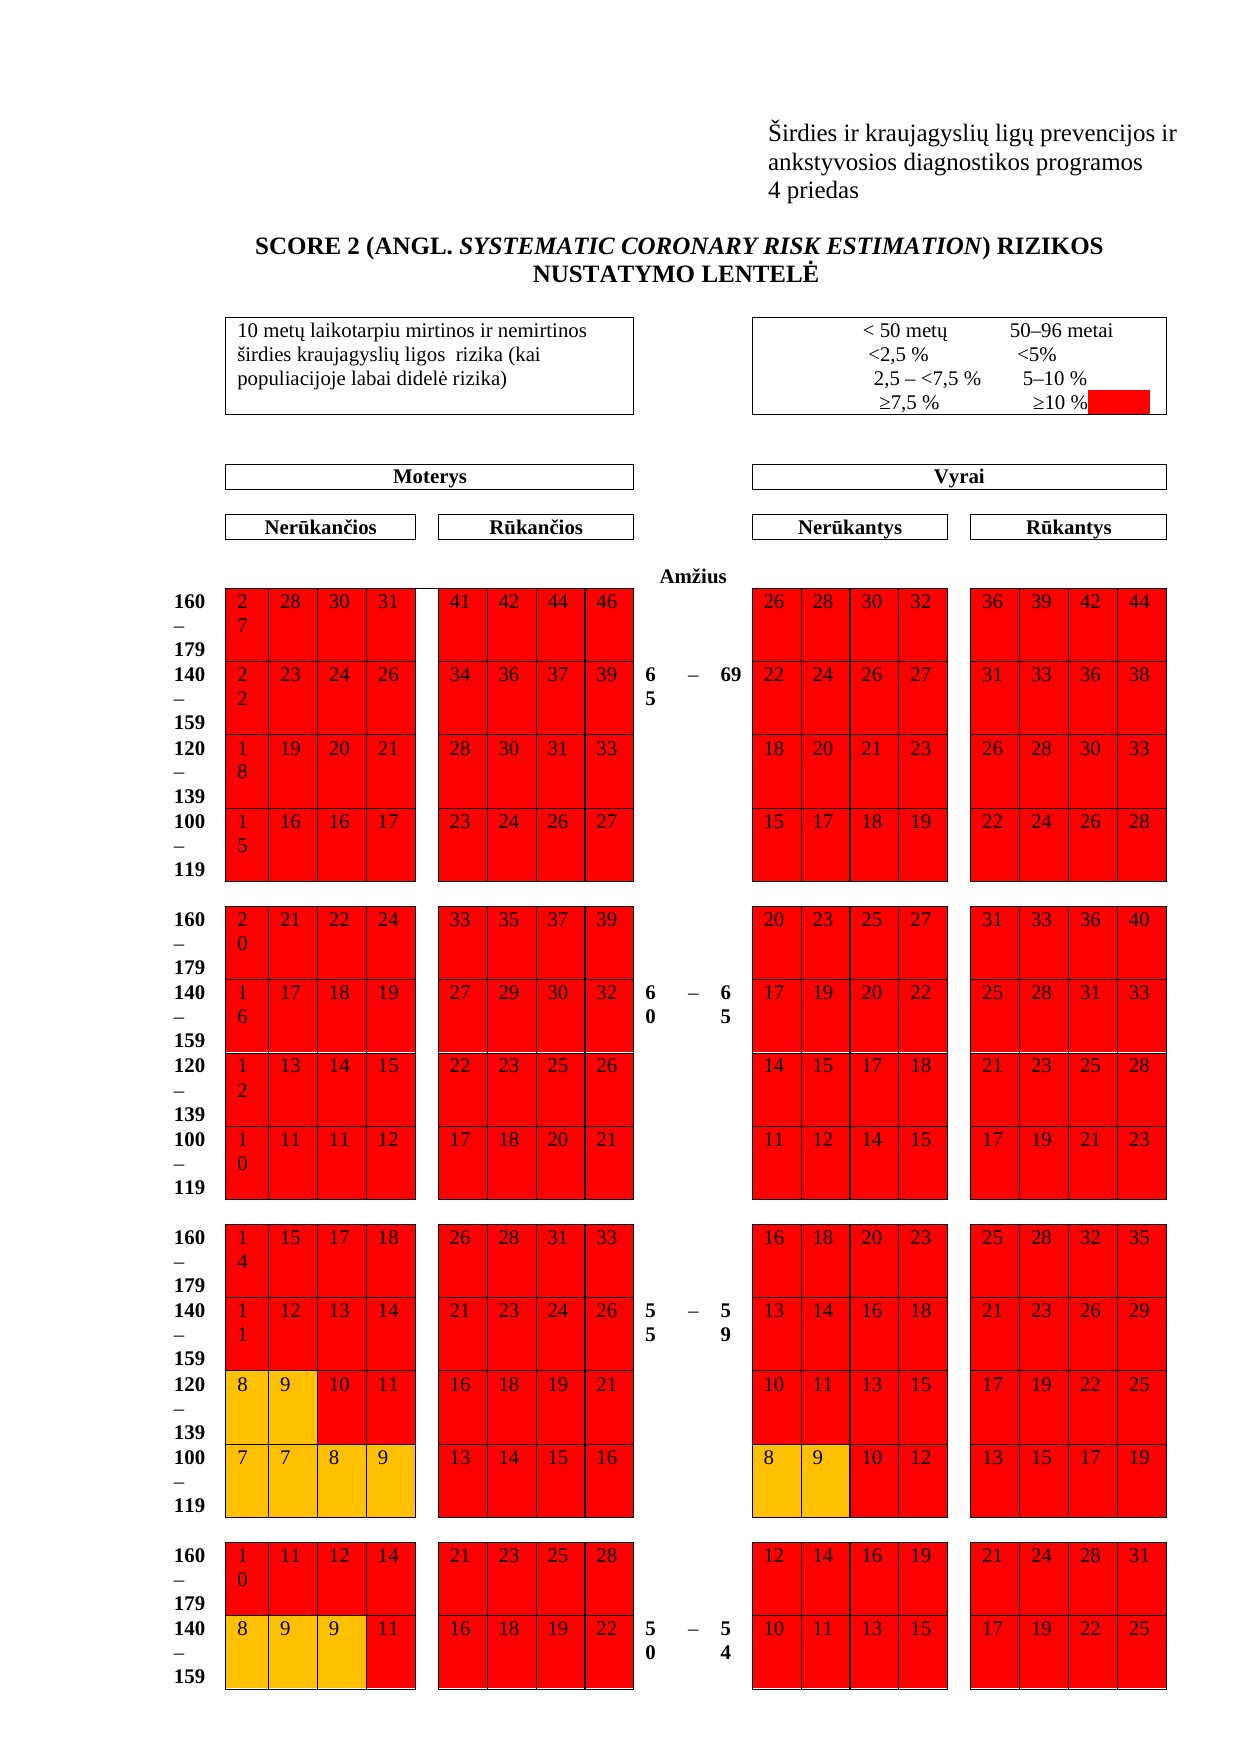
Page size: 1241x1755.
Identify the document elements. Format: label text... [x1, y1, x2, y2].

table_cell [677, 1199, 709, 1224]
table_cell [415, 415, 438, 439]
table_cell [487, 1200, 536, 1224]
table_cell 33 [586, 1225, 633, 1297]
table_cell [634, 489, 677, 514]
table_cell 10 [226, 1127, 268, 1199]
table_cell 30 [488, 735, 536, 808]
table_cell [415, 1517, 438, 1542]
table_cell 22 [318, 907, 366, 979]
table_cell [416, 906, 438, 979]
table_cell – [677, 661, 709, 734]
table_cell 23 [488, 1298, 536, 1370]
table_cell [899, 1200, 948, 1224]
table_cell [487, 1518, 536, 1542]
table_cell 20 [318, 735, 366, 808]
table_cell [850, 540, 899, 564]
table_cell [677, 734, 709, 808]
table_cell [318, 564, 366, 588]
table_cell 14 [367, 1543, 415, 1615]
table_cell [585, 882, 634, 906]
table_cell 28 [1020, 735, 1068, 808]
table_cell 29 [1118, 1298, 1166, 1370]
table_cell [709, 808, 752, 881]
table_cell [163, 1517, 226, 1542]
table_cell [634, 1224, 677, 1297]
table_cell [850, 564, 899, 588]
table_cell 24 [1020, 1543, 1068, 1615]
table_cell 100–119 [163, 1126, 225, 1199]
table_cell [318, 1518, 366, 1542]
table_cell 31 [537, 735, 584, 808]
table_cell Rūkantys [971, 515, 1166, 539]
table_cell [634, 881, 677, 906]
table_cell 19 [1020, 1371, 1068, 1444]
table_cell 18 [802, 1225, 849, 1297]
table_cell [634, 342, 677, 367]
table_cell [487, 439, 536, 463]
table_cell 11 [318, 1127, 366, 1199]
table_cell [536, 415, 585, 439]
table_cell 160–179 [163, 906, 225, 979]
table_cell 11 [269, 1543, 317, 1615]
table_cell 25 [537, 1543, 584, 1615]
table_cell [226, 540, 415, 564]
table_cell 25 [1118, 1371, 1166, 1444]
table_cell 65 [709, 979, 752, 1052]
table_cell [269, 564, 317, 588]
table_cell 21 [439, 1543, 487, 1615]
table_cell [709, 489, 752, 514]
table_cell [948, 514, 970, 539]
table_cell 20 [226, 907, 268, 979]
table_cell [416, 1444, 438, 1517]
table_cell 15 [753, 809, 801, 881]
table_cell 12 [318, 1543, 366, 1615]
table_cell [1069, 415, 1117, 439]
table_header [163, 317, 225, 342]
table_cell 14 [753, 1054, 801, 1126]
table_cell [899, 1518, 948, 1542]
table_cell 28 [488, 1225, 536, 1297]
table_cell [801, 882, 850, 906]
table_cell 21 [971, 1543, 1019, 1615]
table_cell [487, 882, 536, 906]
table_cell 7 [269, 1445, 317, 1517]
table_cell 16 [586, 1445, 633, 1517]
table_cell 28 [1069, 1543, 1117, 1615]
table_cell 23 [269, 662, 317, 734]
table_cell 15 [537, 1445, 584, 1517]
table_cell 27 [586, 809, 633, 881]
table_cell 8 [226, 1616, 268, 1688]
table_cell [677, 588, 709, 661]
table_cell Rūkančios [439, 515, 633, 539]
table_cell 14 [802, 1298, 849, 1370]
table_cell [536, 439, 585, 463]
table_cell [438, 1518, 487, 1542]
table_cell 27 [226, 589, 268, 661]
table_cell [709, 1370, 752, 1444]
table_cell 15 [1020, 1445, 1068, 1517]
table_cell 16 [851, 1543, 898, 1615]
table_cell 11 [367, 1616, 415, 1688]
table_cell 15 [269, 1225, 317, 1297]
table_cell 14 [226, 1225, 268, 1297]
table_cell 15 [899, 1616, 947, 1688]
table_cell [677, 367, 709, 414]
table_cell 11 [226, 1298, 268, 1370]
table_cell 32 [1069, 1225, 1117, 1297]
table_cell 25 [1118, 1616, 1166, 1688]
table_cell 19 [899, 809, 947, 881]
table_cell 21 [851, 735, 898, 808]
table_cell 31 [1118, 1543, 1166, 1615]
table_cell [585, 540, 634, 564]
table_cell [366, 882, 415, 906]
table_cell [709, 342, 752, 367]
table_cell [163, 464, 225, 488]
table_cell [709, 881, 752, 906]
table_cell 17 [971, 1616, 1019, 1688]
table_cell 11 [753, 1127, 801, 1199]
table_cell 30 [318, 589, 366, 661]
table_cell 13 [851, 1616, 898, 1688]
table_cell 11 [269, 1127, 317, 1199]
table_cell [438, 564, 487, 588]
table_cell [366, 1518, 415, 1542]
table_cell [850, 415, 899, 439]
table_cell 160–179 [163, 588, 225, 661]
table_cell [226, 415, 268, 439]
table_cell [634, 1199, 677, 1224]
table_cell 10 [318, 1371, 366, 1444]
table_cell 17 [439, 1127, 487, 1199]
table_cell 18 [226, 735, 268, 808]
table_cell 42 [1069, 589, 1117, 661]
table_cell 22 [1069, 1616, 1117, 1688]
table_cell 33 [1020, 662, 1068, 734]
table_cell 13 [439, 1445, 487, 1517]
table_cell [801, 564, 850, 588]
table_cell 28 [1118, 809, 1166, 881]
table_cell [634, 1542, 677, 1615]
table_cell 36 [1069, 662, 1117, 734]
table_cell 28 [1118, 1054, 1166, 1126]
table_header [677, 317, 709, 342]
table_cell [948, 979, 970, 1052]
table_cell 23 [1020, 1054, 1068, 1126]
table_cell 12 [899, 1445, 947, 1517]
table_cell [948, 1053, 970, 1126]
table_cell [226, 882, 268, 906]
table_cell 120–139 [163, 1370, 225, 1444]
table_cell [416, 1126, 438, 1199]
table_cell [752, 540, 801, 564]
table_cell [634, 1370, 677, 1444]
table_cell 28 [269, 589, 317, 661]
table_cell 40 [1118, 907, 1166, 979]
table_cell [948, 1224, 970, 1297]
table_cell [677, 808, 709, 881]
table_cell 27 [899, 662, 947, 734]
table_cell 29 [488, 980, 536, 1052]
table_cell [487, 415, 536, 439]
table_cell [536, 540, 585, 564]
table_cell 21 [1069, 1127, 1117, 1199]
table_cell [1118, 1518, 1166, 1542]
table_cell [416, 661, 438, 734]
table_cell 13 [971, 1445, 1019, 1517]
table_cell 23 [1118, 1127, 1166, 1199]
table_cell 120–139 [163, 1053, 225, 1126]
table_cell [416, 1053, 438, 1126]
table_cell 37 [537, 662, 584, 734]
table_cell 34 [439, 662, 487, 734]
table_cell [971, 1518, 1019, 1542]
table_cell [948, 1370, 970, 1444]
table_cell [752, 1518, 801, 1542]
table_cell [634, 1126, 677, 1199]
table_header [709, 317, 752, 342]
table_cell 8 [753, 1445, 801, 1517]
table_cell [1020, 1200, 1068, 1224]
table_cell 59 [709, 1297, 752, 1370]
table_cell [416, 808, 438, 881]
table_cell Moterys [226, 465, 633, 488]
table_cell 26 [971, 735, 1019, 808]
table_cell [163, 539, 226, 564]
table_cell [585, 1518, 634, 1542]
table_cell [269, 882, 317, 906]
table_cell 13 [851, 1371, 898, 1444]
table_cell 27 [439, 980, 487, 1052]
table_cell [416, 1615, 438, 1688]
table_cell [752, 882, 801, 906]
table_cell 18 [753, 735, 801, 808]
table_cell 11 [802, 1616, 849, 1688]
table_cell 26 [439, 1225, 487, 1297]
table_cell 28 [439, 735, 487, 808]
table_cell [1069, 1518, 1117, 1542]
table_cell [677, 1053, 709, 1126]
table_cell [366, 439, 415, 463]
table_cell [971, 439, 1019, 463]
table_cell 140–159 [163, 1297, 225, 1370]
table_cell 36 [971, 589, 1019, 661]
table_cell 31 [537, 1225, 584, 1297]
table_cell 10 [753, 1371, 801, 1444]
table_cell 9 [367, 1445, 415, 1517]
table_cell 9 [269, 1616, 317, 1688]
table_cell 16 [269, 809, 317, 881]
table_cell [536, 882, 585, 906]
table_cell 22 [753, 662, 801, 734]
table_cell [536, 1200, 585, 1224]
table_cell [318, 882, 366, 906]
table_cell [1069, 564, 1117, 588]
table_cell 22 [226, 662, 268, 734]
table_cell 17 [753, 980, 801, 1052]
table_cell [416, 1370, 438, 1444]
table_cell 26 [586, 1054, 633, 1126]
table_cell [752, 1200, 801, 1224]
table_cell [269, 1200, 317, 1224]
table_cell [163, 1199, 226, 1224]
table_cell [416, 1224, 438, 1297]
table_cell 69 [709, 661, 752, 734]
table_cell 10 [226, 1543, 268, 1615]
table_cell [801, 1518, 850, 1542]
table_cell [677, 1542, 709, 1615]
table_cell 25 [1069, 1054, 1117, 1126]
table_cell 11 [367, 1371, 415, 1444]
table_cell [752, 490, 1166, 514]
table_cell 33 [586, 735, 633, 808]
table_cell 18 [318, 980, 366, 1052]
table_cell 60 [634, 979, 677, 1052]
table_cell 35 [488, 907, 536, 979]
table_cell [416, 514, 438, 539]
table_cell 39 [586, 662, 633, 734]
table_cell 17 [318, 1225, 366, 1297]
table_cell [948, 734, 970, 808]
table_cell 33 [439, 907, 487, 979]
table_cell [752, 415, 801, 439]
table_cell [1069, 1200, 1117, 1224]
table_cell 25 [537, 1054, 584, 1126]
table_cell 14 [851, 1127, 898, 1199]
table_cell 25 [971, 1225, 1019, 1297]
table_cell 9 [802, 1445, 849, 1517]
table_cell – [677, 1615, 709, 1688]
table_cell 16 [318, 809, 366, 881]
table_cell 36 [488, 662, 536, 734]
table_cell 160–179 [163, 1224, 225, 1297]
table_cell [163, 514, 225, 539]
table_cell 24 [488, 809, 536, 881]
table_cell 26 [586, 1298, 633, 1370]
table_cell Nerūkantys [753, 515, 947, 539]
table_cell [415, 564, 438, 588]
table_cell [948, 808, 970, 881]
table_cell [709, 1542, 752, 1615]
table_header 10 metų laikotarpiu mirtinos ir nemirtinos širdies kraujagyslių ligos rizika (kai populiacijoje labai didelė rizika) [226, 318, 633, 414]
table_cell [709, 514, 752, 539]
table_cell 26 [1069, 809, 1117, 881]
table_cell [536, 564, 585, 588]
table_cell [1069, 439, 1117, 463]
table_cell 20 [537, 1127, 584, 1199]
table_cell 21 [439, 1298, 487, 1370]
table_cell [850, 1518, 899, 1542]
table_cell 20 [851, 980, 898, 1052]
table_cell [318, 1200, 366, 1224]
table_cell 30 [537, 980, 584, 1052]
table_cell [585, 1200, 634, 1224]
table_cell 39 [1020, 589, 1068, 661]
table_cell [948, 588, 970, 661]
table_cell 19 [1020, 1616, 1068, 1688]
table_cell [948, 1517, 971, 1542]
table_cell 17 [851, 1054, 898, 1126]
table_cell 28 [586, 1543, 633, 1615]
table_cell 26 [537, 809, 584, 881]
table_cell 19 [1020, 1127, 1068, 1199]
table_cell [163, 367, 225, 414]
table_cell [438, 1200, 487, 1224]
table_cell 140–159 [163, 1615, 225, 1688]
table_cell [226, 564, 268, 588]
table_cell 39 [586, 907, 633, 979]
table_cell [709, 439, 752, 463]
table_cell [971, 540, 1019, 564]
table_cell [677, 1517, 709, 1542]
table_cell [634, 808, 677, 881]
table_cell 18 [899, 1054, 947, 1126]
table_cell 22 [586, 1616, 633, 1688]
table_cell 16 [439, 1616, 487, 1688]
table_cell 28 [1020, 1225, 1068, 1297]
table_cell 46 [586, 589, 633, 661]
table_cell 13 [753, 1298, 801, 1370]
table_cell 22 [439, 1054, 487, 1126]
table_cell [163, 881, 226, 906]
table_cell [163, 564, 226, 588]
table_cell 160–179 [163, 1542, 225, 1615]
table_cell 16 [851, 1298, 898, 1370]
table_header ˂ 50 metų 50–96 metai ˂2,5 % ˂5% 2,5 – ˂7,5 % 5–10 % ≥7,5 % ≥10 % [753, 318, 1166, 414]
table_cell [438, 540, 487, 564]
table_cell 16 [753, 1225, 801, 1297]
table_cell [226, 439, 268, 463]
table_cell 22 [1069, 1371, 1117, 1444]
table_cell 15 [899, 1127, 947, 1199]
table_cell 100–119 [163, 1444, 225, 1517]
table_cell [677, 342, 709, 367]
table_cell [1118, 564, 1166, 588]
table_cell [226, 1518, 268, 1542]
table_cell [366, 1200, 415, 1224]
table_cell [163, 439, 226, 463]
table_cell 35 [1118, 1225, 1166, 1297]
table_cell [416, 589, 438, 661]
table_cell [709, 906, 752, 979]
table_cell [677, 1444, 709, 1517]
table_cell 11 [802, 1371, 849, 1444]
table_cell 32 [899, 589, 947, 661]
table_cell [971, 564, 1019, 588]
table_cell 22 [971, 809, 1019, 881]
table_cell 24 [537, 1298, 584, 1370]
table_cell [415, 439, 438, 463]
table_cell [634, 1053, 677, 1126]
table_cell 20 [851, 1225, 898, 1297]
table_cell 17 [971, 1371, 1019, 1444]
table_cell 31 [971, 907, 1019, 979]
table_cell [634, 906, 677, 979]
table_cell 20 [753, 907, 801, 979]
table_cell [1020, 439, 1068, 463]
table_cell [487, 540, 536, 564]
table_cell 24 [318, 662, 366, 734]
table_cell [1069, 540, 1117, 564]
table_cell [948, 661, 970, 734]
table_cell 30 [851, 589, 898, 661]
table_cell 16 [226, 980, 268, 1052]
table_cell 9 [318, 1616, 366, 1688]
table_cell [634, 414, 677, 439]
table_cell 8 [226, 1371, 268, 1444]
table_cell [438, 415, 487, 439]
table_cell 41 [439, 589, 487, 661]
table_cell [948, 1297, 970, 1370]
table_cell [1118, 415, 1166, 439]
table_cell 18 [367, 1225, 415, 1297]
table_cell [163, 414, 226, 439]
table_cell 19 [1118, 1445, 1166, 1517]
table_cell [438, 439, 487, 463]
table_cell [709, 588, 752, 661]
table_cell Amžius [634, 564, 752, 588]
table_cell [416, 1542, 438, 1615]
table_cell 12 [226, 1054, 268, 1126]
table_cell [709, 734, 752, 808]
table_cell [709, 1126, 752, 1199]
table_cell [709, 1199, 752, 1224]
table_cell 28 [802, 589, 849, 661]
table_cell 15 [367, 1054, 415, 1126]
table_cell [677, 906, 709, 979]
table_cell [677, 539, 709, 564]
table_cell [948, 1199, 971, 1224]
table_cell [677, 464, 709, 488]
table_cell 17 [1069, 1445, 1117, 1517]
table_cell 17 [802, 809, 849, 881]
table_cell 17 [269, 980, 317, 1052]
table_cell 140–159 [163, 979, 225, 1052]
table_cell 18 [488, 1371, 536, 1444]
table_cell [709, 367, 752, 414]
table_cell [634, 367, 677, 414]
table_cell 21 [586, 1371, 633, 1444]
table_cell 10 [753, 1616, 801, 1688]
table_cell [634, 1444, 677, 1517]
table_cell [948, 1542, 970, 1615]
table_cell [677, 1370, 709, 1444]
table_cell 23 [899, 1225, 947, 1297]
table_cell [634, 514, 677, 539]
table_cell [163, 489, 226, 514]
table_cell 7 [226, 1445, 268, 1517]
table_cell 12 [367, 1127, 415, 1199]
table_cell 18 [899, 1298, 947, 1370]
table_cell 65 [634, 661, 677, 734]
table_cell 10 [851, 1445, 898, 1517]
table_cell [971, 882, 1019, 906]
table_cell [948, 881, 971, 906]
table_cell [416, 734, 438, 808]
table_cell 22 [899, 980, 947, 1052]
table_cell [269, 439, 317, 463]
table_cell 9 [269, 1371, 317, 1444]
table_cell [677, 1126, 709, 1199]
table_cell – [677, 1297, 709, 1370]
table_cell 19 [899, 1543, 947, 1615]
table_cell [438, 882, 487, 906]
table_cell [1069, 882, 1117, 906]
table_cell 24 [802, 662, 849, 734]
table_cell 26 [367, 662, 415, 734]
table_cell 23 [488, 1054, 536, 1126]
table_cell 16 [439, 1371, 487, 1444]
table_cell [850, 1200, 899, 1224]
table_cell 23 [439, 809, 487, 881]
table_cell 17 [367, 809, 415, 881]
table_cell 13 [318, 1298, 366, 1370]
table_cell [1020, 540, 1068, 564]
table_cell [971, 415, 1019, 439]
table_cell [415, 1199, 438, 1224]
table_cell [677, 1224, 709, 1297]
table_cell [1020, 882, 1068, 906]
table_cell 24 [1020, 809, 1068, 881]
table_cell 8 [318, 1445, 366, 1517]
table_cell 120–139 [163, 734, 225, 808]
table_cell [801, 415, 850, 439]
table_cell [850, 882, 899, 906]
table_cell 44 [537, 589, 584, 661]
table_cell 50 [634, 1615, 677, 1688]
table_cell 12 [753, 1543, 801, 1615]
table_cell 30 [1069, 735, 1117, 808]
table_cell 31 [1069, 980, 1117, 1052]
table_cell 31 [971, 662, 1019, 734]
table_cell [677, 881, 709, 906]
table_cell 24 [367, 907, 415, 979]
table_cell [269, 415, 317, 439]
table_cell 21 [367, 735, 415, 808]
table_cell 15 [226, 809, 268, 881]
table_cell [971, 1200, 1019, 1224]
table_cell [948, 439, 971, 463]
table_cell Nerūkančios [226, 515, 415, 539]
table_cell [948, 1615, 970, 1688]
table_cell [1020, 1518, 1068, 1542]
table_cell 19 [537, 1371, 584, 1444]
table_cell [709, 1517, 752, 1542]
table_cell [366, 415, 415, 439]
table_cell 14 [802, 1543, 849, 1615]
table_cell 28 [1020, 980, 1068, 1052]
table_cell 32 [586, 980, 633, 1052]
table_cell 25 [971, 980, 1019, 1052]
table_cell 19 [269, 735, 317, 808]
table_cell [948, 539, 971, 564]
table_cell 18 [851, 809, 898, 881]
table_cell [1118, 540, 1166, 564]
table_cell 19 [537, 1616, 584, 1688]
table_cell 100–119 [163, 808, 225, 881]
table_cell [948, 906, 970, 979]
table_cell 26 [851, 662, 898, 734]
table_cell [948, 415, 971, 439]
table_cell 15 [899, 1371, 947, 1444]
table_cell [634, 539, 677, 564]
text SCORE 2 (ANGL. SYSTEMATIC CORONARY RISK ESTIMATION) RIZIKOS NUSTATYMO LENTELĖ [177, 231, 1181, 288]
table_cell 18 [488, 1616, 536, 1688]
table_cell [948, 564, 971, 588]
table_cell [416, 1297, 438, 1370]
table_cell 33 [1118, 735, 1166, 808]
table_cell 21 [586, 1127, 633, 1199]
table_cell [899, 540, 948, 564]
table_cell [752, 439, 801, 463]
text Širdies ir kraujagyslių ligų prevencijos ir [768, 118, 1181, 147]
table_cell 15 [802, 1054, 849, 1126]
table_cell [677, 489, 709, 514]
table_header [634, 317, 677, 342]
text 4 priedas [768, 176, 1181, 204]
table_cell 38 [1118, 662, 1166, 734]
table_cell 25 [851, 907, 898, 979]
table_cell 23 [1020, 1298, 1068, 1370]
table_cell [1118, 1200, 1166, 1224]
table_cell 14 [318, 1054, 366, 1126]
table_cell [709, 464, 752, 488]
table_cell 20 [802, 735, 849, 808]
table_cell 17 [971, 1127, 1019, 1199]
table_cell [585, 439, 634, 463]
table_cell [416, 979, 438, 1052]
table_cell 36 [1069, 907, 1117, 979]
table_cell [948, 1444, 970, 1517]
table_cell 19 [802, 980, 849, 1052]
table_cell [899, 882, 948, 906]
table_cell 33 [1020, 907, 1068, 979]
table_cell [899, 564, 948, 588]
table_cell 21 [971, 1054, 1019, 1126]
table_cell 12 [802, 1127, 849, 1199]
table_cell [536, 1518, 585, 1542]
table_cell [415, 881, 438, 906]
table_cell 54 [709, 1615, 752, 1688]
table_cell [899, 415, 948, 439]
table_cell 21 [971, 1298, 1019, 1370]
table_cell [801, 540, 850, 564]
table_cell [585, 415, 634, 439]
table_cell [634, 464, 677, 488]
table_cell 14 [367, 1298, 415, 1370]
table_cell 26 [753, 589, 801, 661]
table_cell [634, 588, 677, 661]
table_cell [585, 564, 634, 588]
table_cell 27 [899, 907, 947, 979]
table_cell 19 [367, 980, 415, 1052]
table_cell 23 [488, 1543, 536, 1615]
table_cell 55 [634, 1297, 677, 1370]
table_cell [1118, 439, 1166, 463]
table_cell [709, 1224, 752, 1297]
table_cell 18 [488, 1127, 536, 1199]
table_cell 12 [269, 1298, 317, 1370]
table_cell 42 [488, 589, 536, 661]
text ankstyvosios diagnostikos programos [768, 147, 1181, 176]
table_cell 23 [802, 907, 849, 979]
table_cell 14 [488, 1445, 536, 1517]
table_cell [269, 1518, 317, 1542]
table_cell [634, 439, 677, 463]
table_cell Vyrai [753, 465, 1166, 488]
table_cell [226, 490, 634, 514]
table_cell 23 [899, 735, 947, 808]
table_cell 44 [1118, 589, 1166, 661]
table_cell [634, 1517, 677, 1542]
table_cell [634, 734, 677, 808]
table_cell [948, 1126, 970, 1199]
table_cell – [677, 979, 709, 1052]
table_cell 13 [269, 1054, 317, 1126]
table_cell [709, 539, 752, 564]
table_cell [226, 1200, 268, 1224]
table_cell [801, 1200, 850, 1224]
table_cell 33 [1118, 980, 1166, 1052]
table_cell [677, 439, 709, 463]
table_cell [1118, 882, 1166, 906]
table_cell [677, 514, 709, 539]
table_cell [677, 414, 709, 439]
table_cell [801, 439, 850, 463]
table_cell 26 [1069, 1298, 1117, 1370]
table_cell [163, 342, 225, 367]
table_cell 21 [269, 907, 317, 979]
table_cell [709, 1444, 752, 1517]
table_cell [318, 439, 366, 463]
table_cell [415, 539, 438, 564]
table_cell [709, 1053, 752, 1126]
table_cell [709, 414, 752, 439]
table_cell [752, 564, 801, 588]
table_cell [1020, 415, 1068, 439]
table_cell [318, 415, 366, 439]
table_cell [1020, 564, 1068, 588]
table_cell 140–159 [163, 661, 225, 734]
table_cell [850, 439, 899, 463]
table_cell 31 [367, 589, 415, 661]
table_cell 37 [537, 907, 584, 979]
table_cell [487, 564, 536, 588]
table_cell [366, 564, 415, 588]
table_cell [899, 439, 948, 463]
